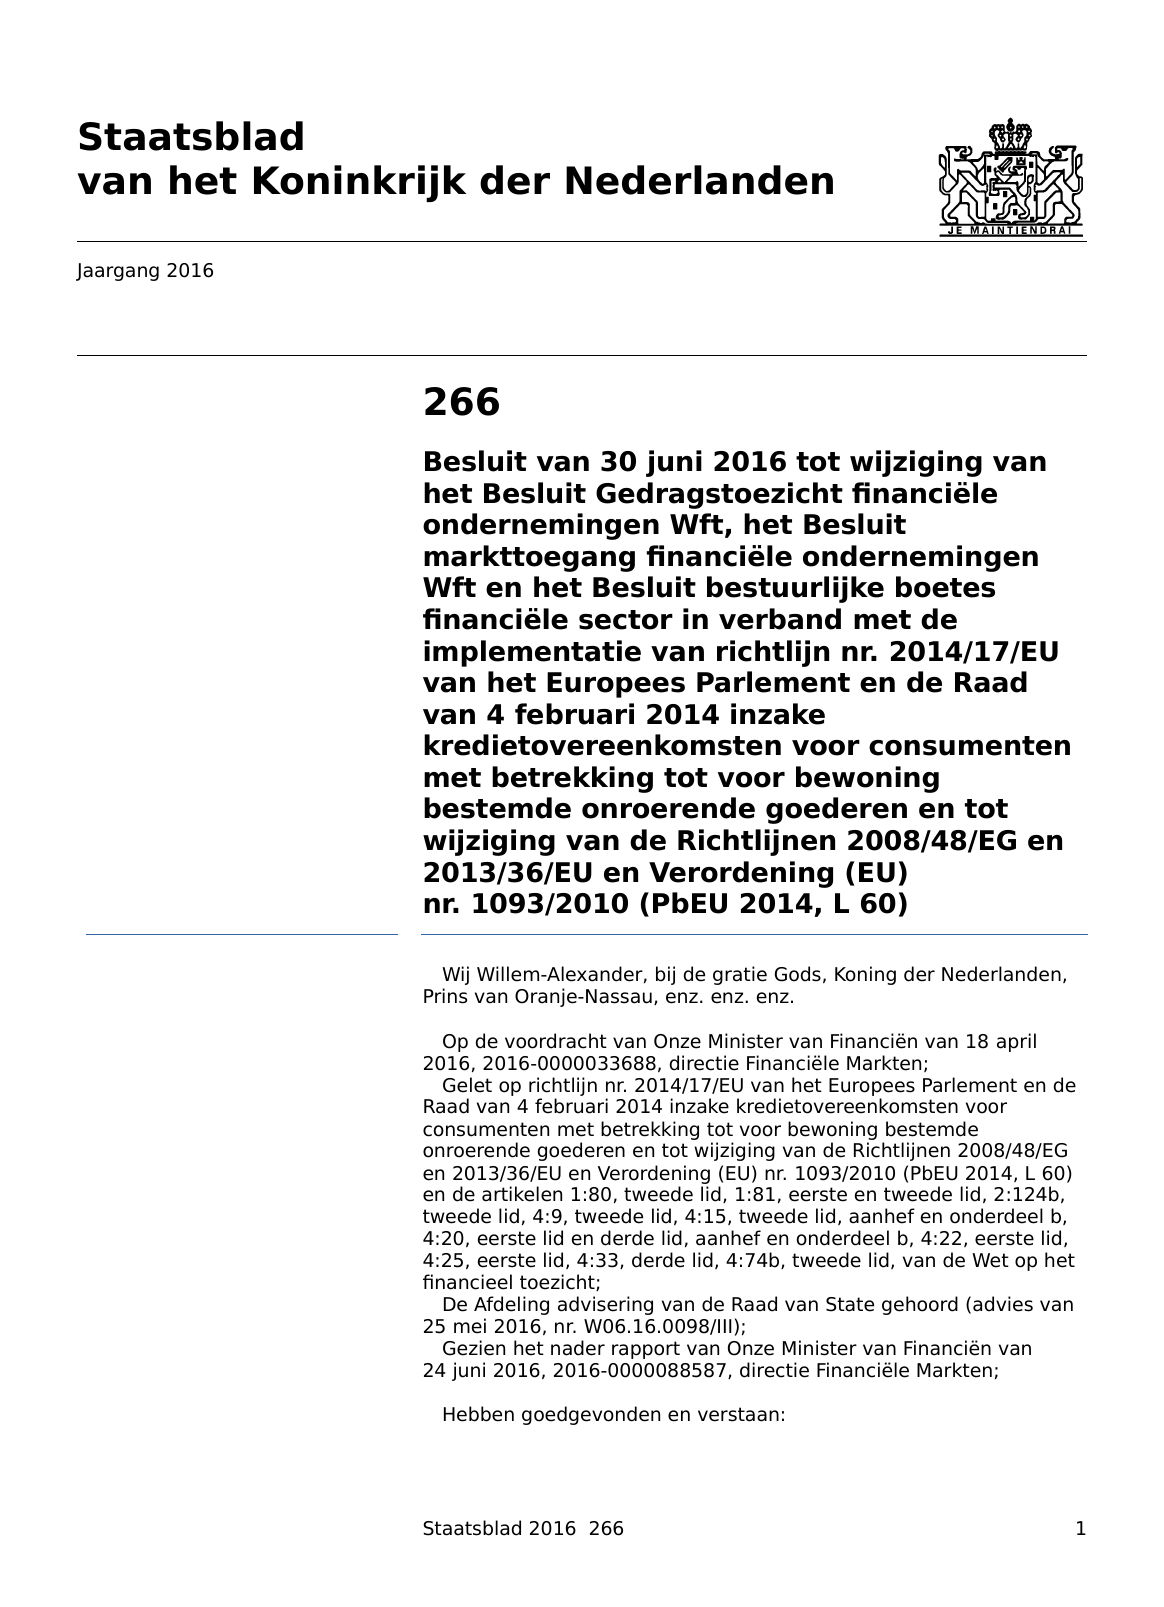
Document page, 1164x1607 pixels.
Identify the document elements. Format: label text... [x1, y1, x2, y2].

text Gelet op richtlijn nr. 2014/17/EU van het Europees Parlement en de Raad van 4 februari 2014 inzake kredietovereenkomsten voor consumenten met betrekking tot voor bewoning bestemde onroerende goederen en tot wijziging van de Richtlijnen 2008/48/EG en 2013/36/EU en Verordening (EU) nr. 1093/2010 (PbEU 2014, L 60) en de artikelen 1:80, tweede lid, 1:81, eerste en tweede lid, 2:124b, tweede lid, 4:9, tweede lid, 4:15, tweede lid, aanhef en onderdeel b, 4:20, eerste lid en derde lid, aanhef en onderdeel b, 4:22, eerste lid, 4:25, eerste lid, 4:33, derde lid, 4:74b, tweede lid, van de Wet op het financieel toezicht; [422, 1074, 1087, 1294]
picture [936, 115, 1087, 240]
table_cell Jaargang 2016 [77, 242, 1087, 355]
text De Afdeling advisering van de Raad van State gehoord (advies van 25 mei 2016, nr. W06.16.0098/III); [422, 1294, 1087, 1338]
subtitle 266 [422, 381, 1087, 424]
text Hebben goedgevonden en verstaan: [422, 1404, 1087, 1426]
text Wij Willem-Alexander, bij de gratie Gods, Koning der Nederlanden, Prins van Oranje-Nassau, enz. enz. enz. [422, 964, 1087, 1008]
table_header Staatsblad van het Koninkrijk der Nederlanden [77, 100, 886, 241]
text Gezien het nader rapport van Onze Minister van Financiën van 24 juni 2016, 2016-0000088587, directie Financiële Markten; [422, 1338, 1087, 1382]
table_header [886, 100, 1087, 241]
text Besluit van 30 juni 2016 tot wijziging van het Besluit Gedragstoezicht financiële ondernemingen Wft, het Besluit markttoegang financiële ondernemingen Wft en het Besluit bestuurlijke boetes financiële sector in verband met de implementatie van richtlijn nr. 2014/17/EU van het Europees Parlement en de Raad van 4 februari 2014 inzake kredietovereenkomsten voor consumenten met betrekking tot voor bewoning bestemde onroerende goederen en tot wijziging van de Richtlijnen 2008/48/EG en 2013/36/EU en Verordening (EU) nr. 1093/2010 (PbEU 2014, L 60) [422, 447, 1087, 920]
text Op de voordracht van Onze Minister van Financiën van 18 april 2016, 2016-0000033688, directie Financiële Markten; [422, 1031, 1087, 1074]
